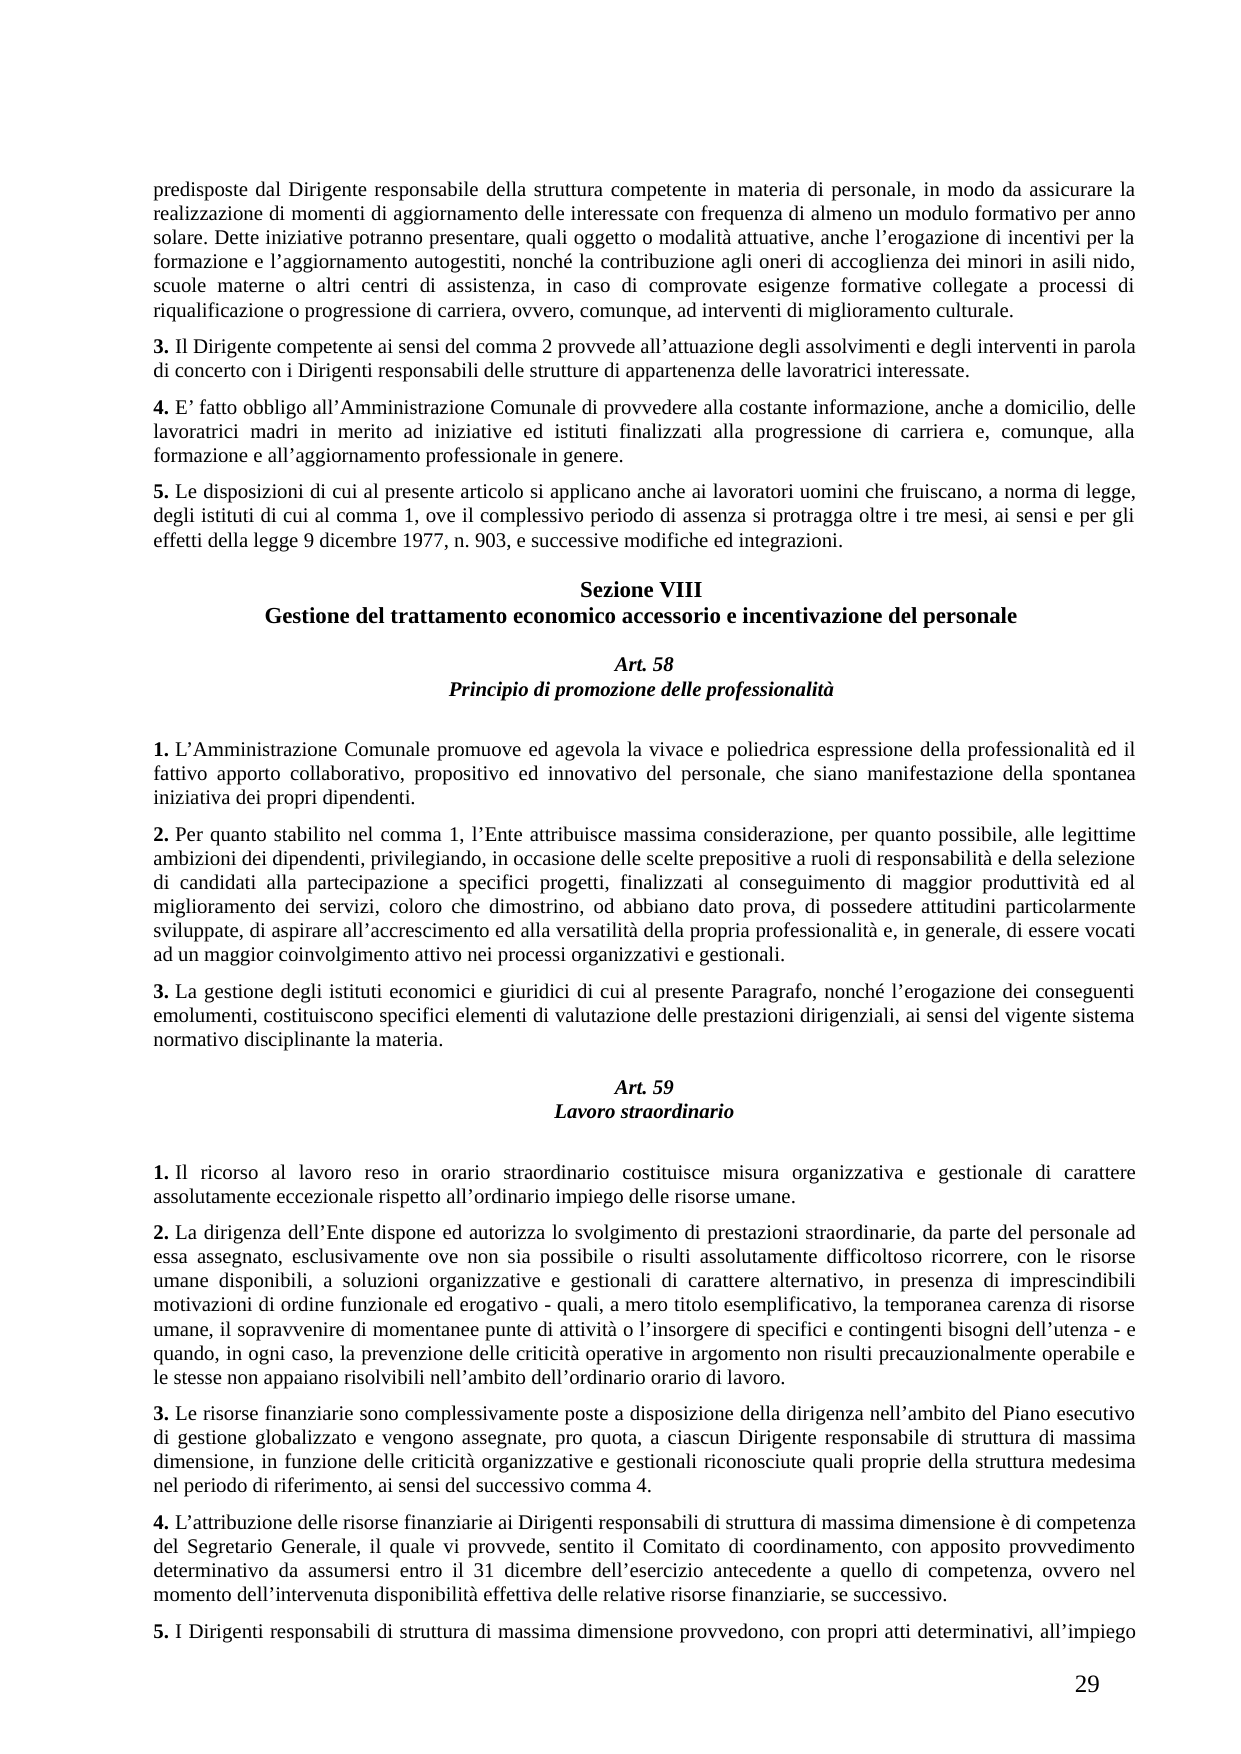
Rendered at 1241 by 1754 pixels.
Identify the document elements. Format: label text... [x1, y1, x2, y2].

text Principio di promozione delle professionalità [153, 676, 1137, 701]
list Le disposizioni di cui al presente articolo si applicano anche ai lavoratori uomini che fruiscano, a norma di legge, degli istituti di cui al comma 1, ove il complessivo periodo di assenza si protragga oltre i tre mesi, ai sensi e per gli effetti della legge 9 dicembre 1977, n. 903, e successive modifiche ed integrazioni. [153, 479, 1137, 552]
list L’Amministrazione Comunale promuove ed agevola la vivace e poliedrica espressione della professionalità ed il fattivo apporto collaborativo, propositivo ed innovativo del personale, che siano manifestazione della spontanea iniziativa dei propri dipendenti. [153, 737, 1137, 809]
list L’attribuzione delle risorse finanziarie ai Dirigenti responsabili di struttura di massima dimensione è di competenza del Segretario Generale, il quale vi provvede, sentito il Comitato di coordinamento, con apposito provvedimento determinativo da assumersi entro il 31 dicembre dell’esercizio antecedente a quello di competenza, ovvero nel momento dell’intervenuta disponibilità effettiva delle relative risorse finanziarie, se successivo. [153, 1510, 1137, 1606]
text Lavoro straordinario [153, 1099, 1137, 1123]
text Sezione VIII [145, 576, 1137, 602]
list Il Dirigente competente ai sensi del comma 2 provvede all’attuazione degli assolvimenti e degli interventi in parola di concerto con i Dirigenti responsabili delle strutture di appartenenza delle lavoratrici interessate. [153, 334, 1137, 382]
list La dirigenza dell’Ente dispone ed autorizza lo svolgimento di prestazioni straordinarie, da parte del personale ad essa assegnato, esclusivamente ove non sia possibile o risulti assolutamente difficoltoso ricorrere, con le risorse umane disponibili, a soluzioni organizzative e gestionali di carattere alternativo, in presenza di imprescindibili motivazioni di ordine funzionale ed erogativo - quali, a mero titolo esemplificativo, la temporanea carenza di risorse umane, il sopravvenire di momentanee punte di attività o l’insorgere di specifici e contingenti bisogni dell’utenza - e quando, in ogni caso, la prevenzione delle criticità operative in argomento non risulti precauzionalmente operabile e le stesse non appaiano risolvibili nell’ambito dell’ordinario orario di lavoro. [153, 1220, 1137, 1389]
text Gestione del trattamento economico accessorio e incentivazione del personale [145, 602, 1137, 628]
list Per quanto stabilito nel comma 1, l’Ente attribuisce massima considerazione, per quanto possibile, alle legittime ambizioni dei dipendenti, privilegiando, in occasione delle scelte prepositive a ruoli di responsabilità e della selezione di candidati alla partecipazione a specifici progetti, finalizzati al conseguimento di maggior produttività ed al miglioramento dei servizi, coloro che dimostrino, od abbiano dato prova, di possedere attitudini particolarmente sviluppate, di aspirare all’accrescimento ed alla versatilità della propria professionalità e, in generale, di essere vocati ad un maggior coinvolgimento attivo nei processi organizzativi e gestionali. [153, 822, 1137, 966]
text Art. 58 [153, 652, 1137, 676]
list I Dirigenti responsabili di struttura di massima dimensione provvedono, con propri atti determinativi, all’impiego [153, 1619, 1137, 1643]
list predisposte dal Dirigente responsabile della struttura competente in materia di personale, in modo da assicurare la realizzazione di momenti di aggiornamento delle interessate con frequenza di almeno un modulo formativo per anno solare. Dette iniziative potranno presentare, quali oggetto o modalità attuative, anche l’erogazione di incentivi per la formazione e l’aggiornamento autogestiti, nonché la contribuzione agli oneri di accoglienza dei minori in asili nido, scuole materne o altri centri di assistenza, in caso di comprovate esigenze formative collegate a processi di riqualificazione o progressione di carriera, ovvero, comunque, ad interventi di miglioramento culturale. [153, 177, 1137, 322]
list La gestione degli istituti economici e giuridici di cui al presente Paragrafo, nonché l’erogazione dei conseguenti emolumenti, costituiscono specifici elementi di valutazione delle prestazioni dirigenziali, ai sensi del vigente sistema normativo disciplinante la materia. [153, 979, 1137, 1051]
text Art. 59 [153, 1075, 1137, 1099]
list E’ fatto obbligo all’Amministrazione Comunale di provvedere alla costante informazione, anche a domicilio, delle lavoratrici madri in merito ad iniziative ed istituti finalizzati alla progressione di carriera e, comunque, alla formazione e all’aggiornamento professionale in genere. [153, 395, 1137, 467]
list Il ricorso al lavoro reso in orario straordinario costituisce misura organizzativa e gestionale di carattere assolutamente eccezionale rispetto all’ordinario impiego delle risorse umane. [153, 1159, 1137, 1208]
list Le risorse finanziarie sono complessivamente poste a disposizione della dirigenza nell’ambito del Piano esecutivo di gestione globalizzato e vengono assegnate, pro quota, a ciascun Dirigente responsabile di struttura di massima dimensione, in funzione delle criticità organizzative e gestionali riconosciute quali proprie della struttura medesima nel periodo di riferimento, ai sensi del successivo comma 4. [153, 1401, 1137, 1497]
